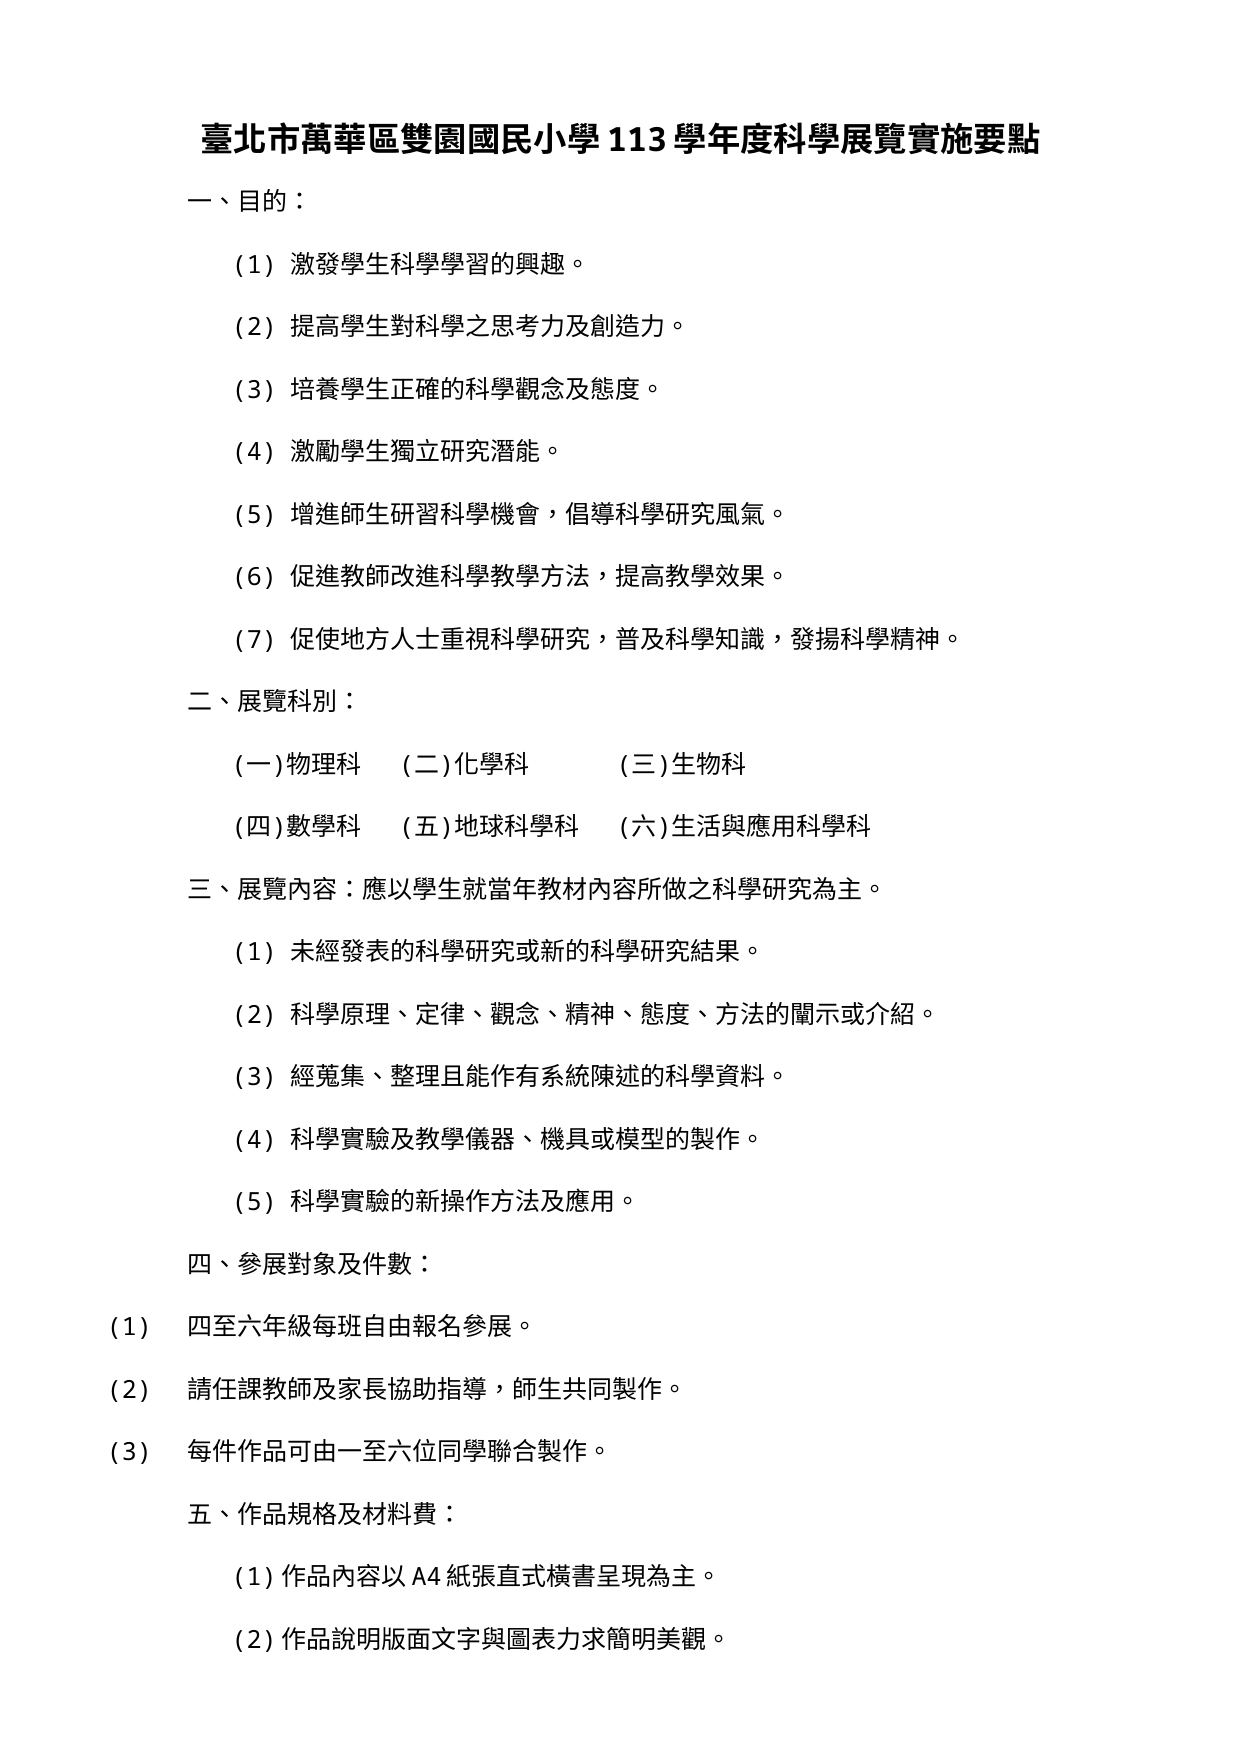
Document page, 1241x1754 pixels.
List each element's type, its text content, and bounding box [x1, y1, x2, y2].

list 經蒐集、整理且能作有系統陳述的科學資料。 [232, 1033, 1053, 1096]
list 促進教師改進科學教學方法，提高教學效果。 [232, 533, 1053, 596]
text 二、展覽科別： [187, 658, 1053, 721]
list 每件作品可由一至六位同學聯合製作。 [107, 1408, 1053, 1471]
list 科學實驗的新操作方法及應用。 [232, 1158, 1053, 1221]
text 四、參展對象及件數： [187, 1221, 1053, 1283]
list 科學原理、定律、觀念、精神、態度、方法的闡示或介紹。 [232, 971, 1053, 1033]
list 增進師生研習科學機會，倡導科學研究風氣。 [232, 471, 1053, 533]
subtitle 臺北市萬華區雙園國民小學113學年度科學展覽實施要點 [187, 96, 1053, 158]
list 四至六年級每班自由報名參展。 [107, 1283, 1053, 1346]
list 培養學生正確的科學觀念及態度。 [232, 346, 1053, 408]
list 促使地方人士重視科學研究，普及科學知識，發揚科學精神。 [232, 596, 1053, 658]
list 激發學生科學學習的興趣。 [232, 221, 1053, 283]
text 五、作品規格及材料費： [187, 1471, 1053, 1533]
text (一)物理科 (二)化學科 (三)生物科 [187, 721, 1053, 783]
list 作品內容以A4紙張直式橫書呈現為主。 [231, 1533, 1053, 1596]
list 未經發表的科學研究或新的科學研究結果。 [232, 908, 1053, 971]
list 作品說明版面文字與圖表力求簡明美觀。 [231, 1596, 1053, 1658]
text (四)數學科 (五)地球科學科 (六)生活與應用科學科 [187, 783, 1053, 846]
list 科學實驗及教學儀器、機具或模型的製作。 [232, 1096, 1053, 1158]
list 請任課教師及家長協助指導，師生共同製作。 [107, 1346, 1053, 1408]
list 提高學生對科學之思考力及創造力。 [232, 283, 1053, 346]
list 激勵學生獨立研究潛能。 [232, 408, 1053, 471]
text 一、目的： [187, 158, 1053, 221]
text 三、展覽內容：應以學生就當年教材內容所做之科學研究為主。 [187, 846, 1053, 908]
